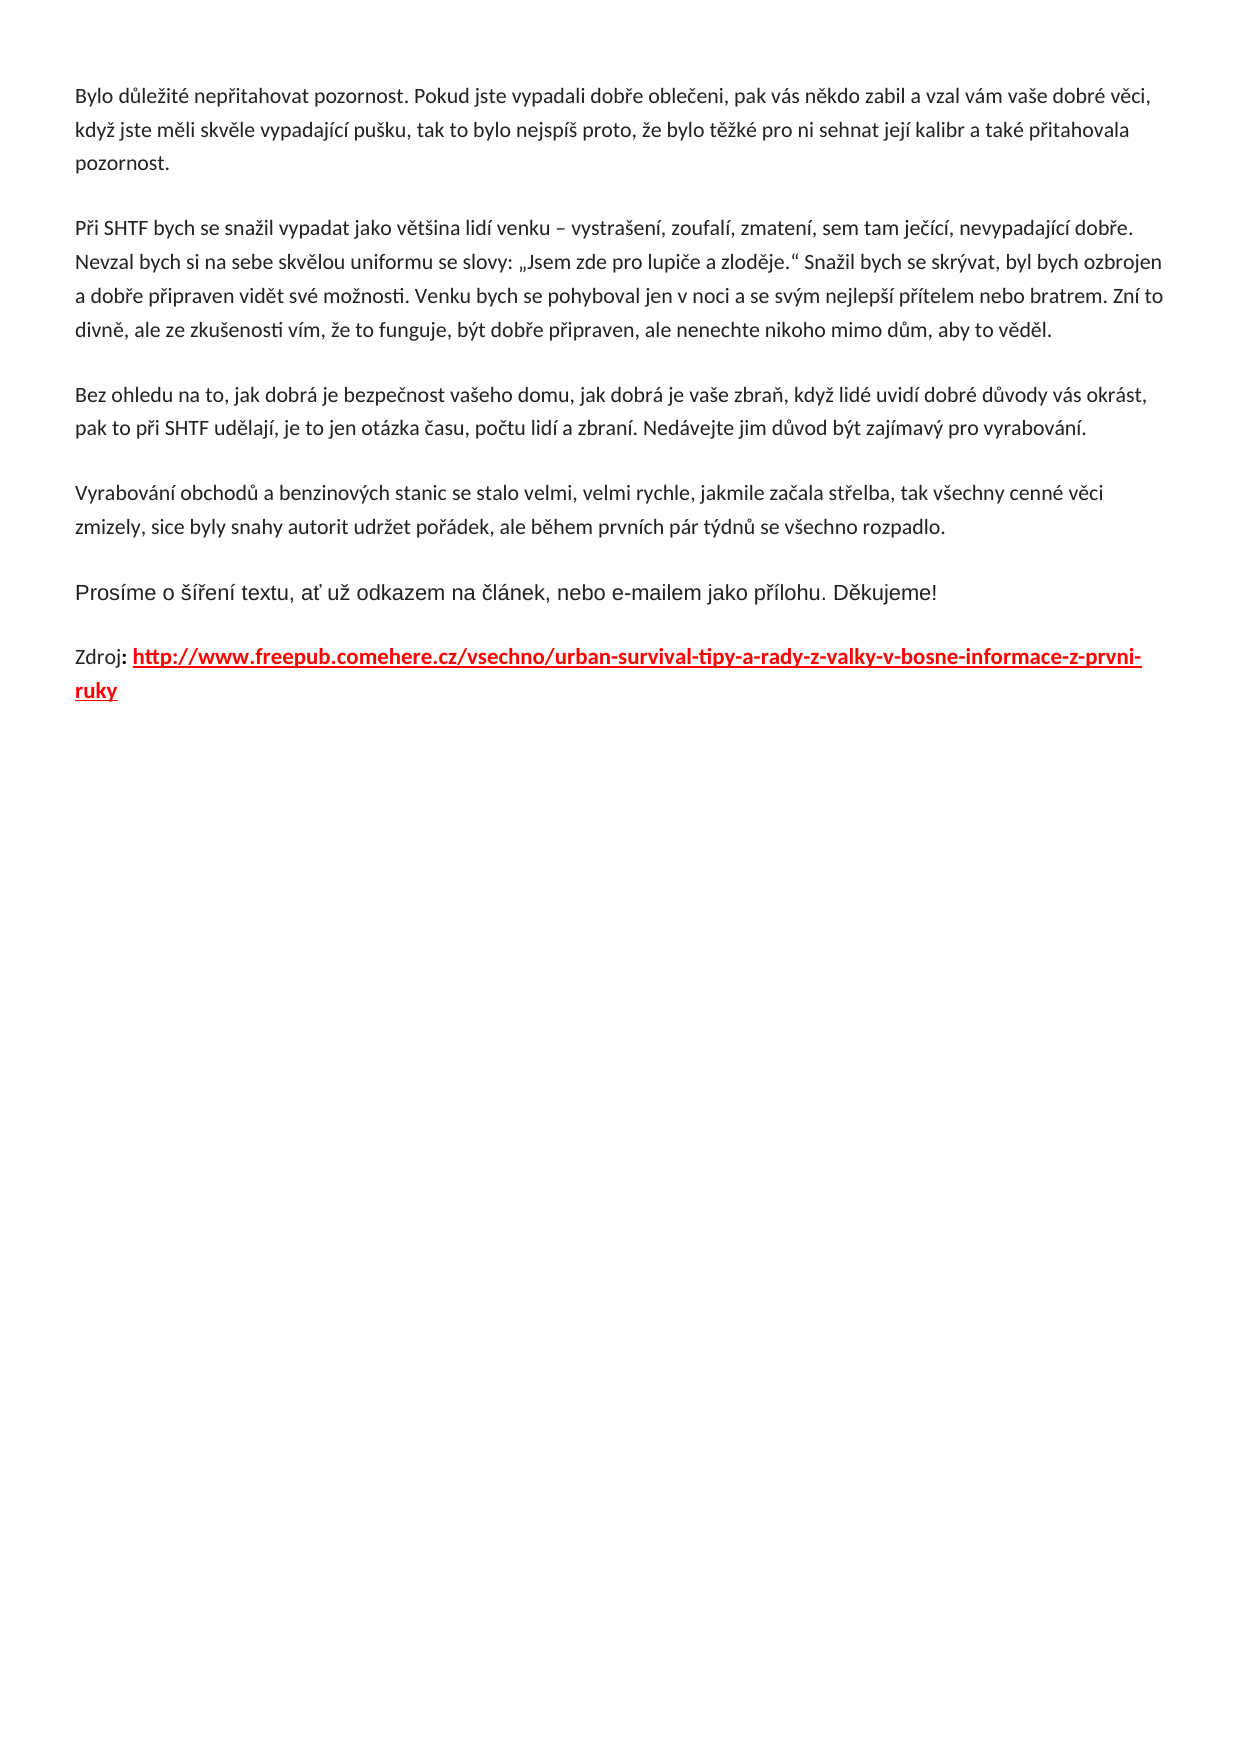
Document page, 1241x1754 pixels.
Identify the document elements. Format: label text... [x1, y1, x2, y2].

text Bylo důležité nepřitahovat pozornost. Pokud jste vypadali dobře oblečeni, pak vás někdo zabil a vzal vám vaše dobré věci, když jste měli skvěle vypadající pušku, tak to bylo nejspíš proto, že bylo těžké pro ni sehnat její kalibr a také přitahovala pozornost. [75, 75, 1165, 176]
text Bez ohledu na to, jak dobrá je bezpečnost vašeho domu, jak dobrá je vaše zbraň, když lidé uvidí dobré důvody vás okrást, pak to při SHTF udělají, je to jen otázka času, počtu lidí a zbraní. Nedávejte jim důvod být zajímavý pro vyrabování. [75, 374, 1165, 441]
text Vyrabování obchodů a benzinových stanic se stalo velmi, velmi rychle, jakmile začala střelba, tak všechny cenné věci zmizely, sice byly snahy autorit udržet pořádek, ale během prvních pár týdnů se všechno rozpadlo. [75, 472, 1165, 540]
text Zdroj: http://www.freepub.comehere.cz/vsechno/urban-survival-tipy-a-rady-z-valky-v-bosne-informace-z-prvni-ruky [75, 636, 1165, 704]
text Při SHTF bych se snažil vypadat jako většina lidí venku – vystrašení, zoufalí, zmatení, sem tam ječící, nevypadající dobře. Nevzal bych si na sebe skvělou uniformu se slovy: „Jsem zde pro lupiče a zloděje.“ Snažil bych se skrývat, byl bych ozbrojen a dobře připraven vidět své možnosti. Venku bych se pohyboval jen v noci a se svým nejlepší přítelem nebo bratrem. Zní to divně, ale ze zkušenosti vím, že to funguje, být dobře připraven, ale nenechte nikoho mimo dům, aby to věděl. [75, 207, 1165, 342]
text Prosíme o šíření textu, ať už odkazem na článek, nebo e-mailem jako přílohu. Děkujeme! [75, 571, 1165, 605]
